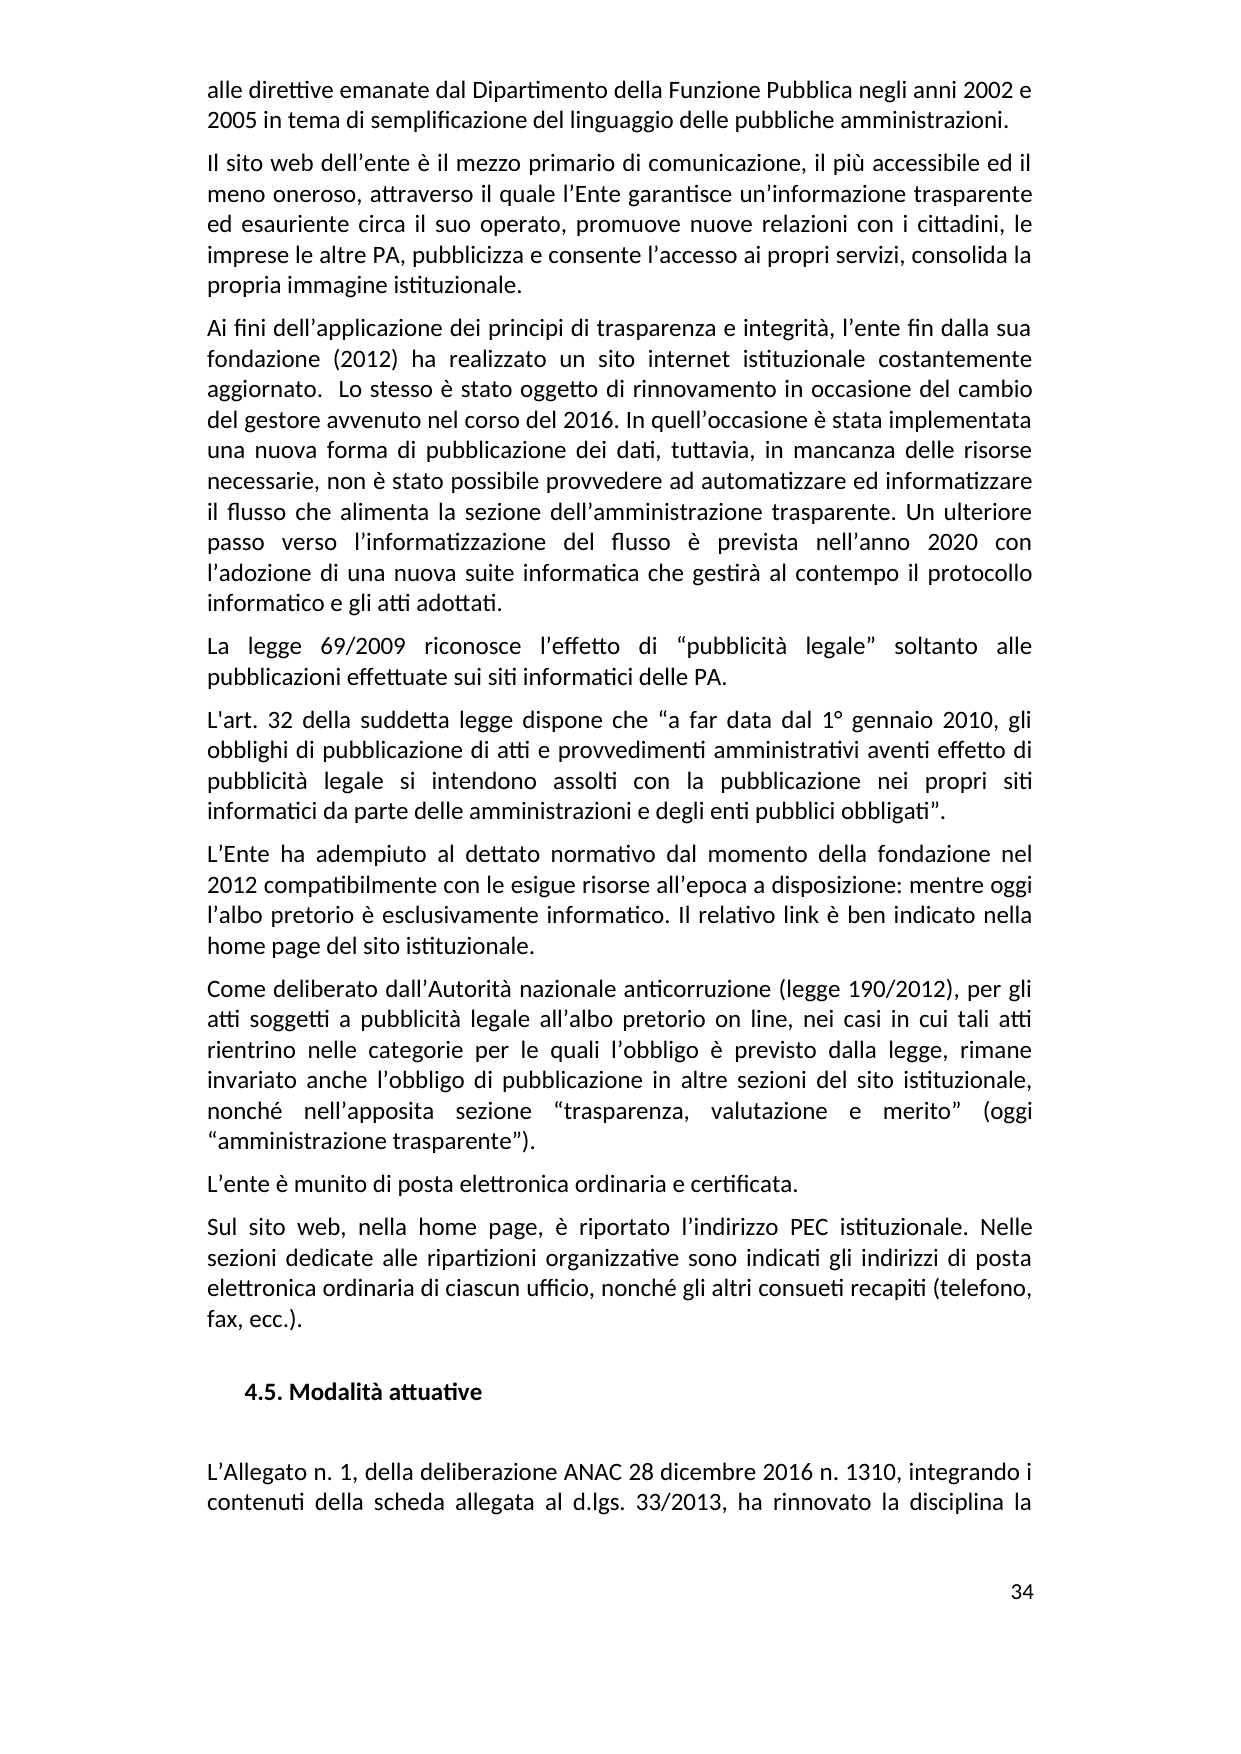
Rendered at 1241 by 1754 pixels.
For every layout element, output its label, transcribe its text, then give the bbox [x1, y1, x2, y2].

text L’Ente ha adempiuto al dettato normativo dal momento della fondazione nel 2012 compatibilmente con le esigue risorse all’epoca a disposizione: mentre oggi l’albo pretorio è esclusivamente informatico. Il relativo link è ben indicato nella home page del sito istituzionale. [207, 838, 1033, 960]
text L’ente è munito di posta elettronica ordinaria e certificata. [207, 1168, 1033, 1199]
text Ai fini dell’applicazione dei principi di trasparenza e integrità, l’ente fin dalla sua fondazione (2012) ha realizzato un sito internet istituzionale costantemente aggiornato. Lo stesso è stato oggetto di rinnovamento in occasione del cambio del gestore avvenuto nel corso del 2016. In quell’occasione è stata implementata una nuova forma di pubblicazione dei dati, tuttavia, in mancanza delle risorse necessarie, non è stato possibile provvedere ad automatizzare ed informatizzare il flusso che alimenta la sezione dell’amministrazione trasparente. Un ulteriore passo verso l’informatizzazione del flusso è prevista nell’anno 2020 con l’adozione di una nuova suite informatica che gestirà al contempo il protocollo informatico e gli atti adottati. [207, 312, 1033, 618]
text Come deliberato dall’Autorità nazionale anticorruzione (legge 190/2012), per gli atti soggetti a pubblicità legale all’albo pretorio on line, nei casi in cui tali atti rientrino nelle categorie per le quali l’obbligo è previsto dalla legge, rimane invariato anche l’obbligo di pubblicazione in altre sezioni del sito istituzionale, nonché nell’apposita sezione “trasparenza, valutazione e merito” (oggi “amministrazione trasparente”). [207, 973, 1033, 1156]
text Sul sito web, nella home page, è riportato l’indirizzo PEC istituzionale. Nelle sezioni dedicate alle ripartizioni organizzative sono indicati gli indirizzi di posta elettronica ordinaria di ciascun ufficio, nonché gli altri consueti recapiti (telefono, fax, ecc.). [207, 1212, 1033, 1334]
text L’Allegato n. 1, della deliberazione ANAC 28 dicembre 2016 n. 1310, integrando i contenuti della scheda allegata al d.lgs. 33/2013, ha rinnovato la disciplina la [207, 1456, 1033, 1517]
subtitle 4.5. Modalità attuative [244, 1377, 1033, 1406]
text L'art. 32 della suddetta legge dispone che “a far data dal 1° gennaio 2010, gli obblighi di pubblicazione di atti e provvedimenti amministrativi aventi effetto di pubblicità legale si intendono assolti con la pubblicazione nei propri siti informatici da parte delle amministrazioni e degli enti pubblici obbligati”. [207, 704, 1033, 826]
text alle direttive emanate dal Dipartimento della Funzione Pubblica negli anni 2002 e 2005 in tema di semplificazione del linguaggio delle pubbliche amministrazioni. [207, 74, 1033, 135]
text Il sito web dell’ente è il mezzo primario di comunicazione, il più accessibile ed il meno oneroso, attraverso il quale l’Ente garantisce un’informazione trasparente ed esauriente circa il suo operato, promuove nuove relazioni con i cittadini, le imprese le altre PA, pubblicizza e consente l’accesso ai propri servizi, consolida la propria immagine istituzionale. [207, 147, 1033, 300]
text La legge 69/2009 riconosce l’effetto di “pubblicità legale” soltanto alle pubblicazioni effettuate sui siti informatici delle PA. [207, 630, 1033, 691]
